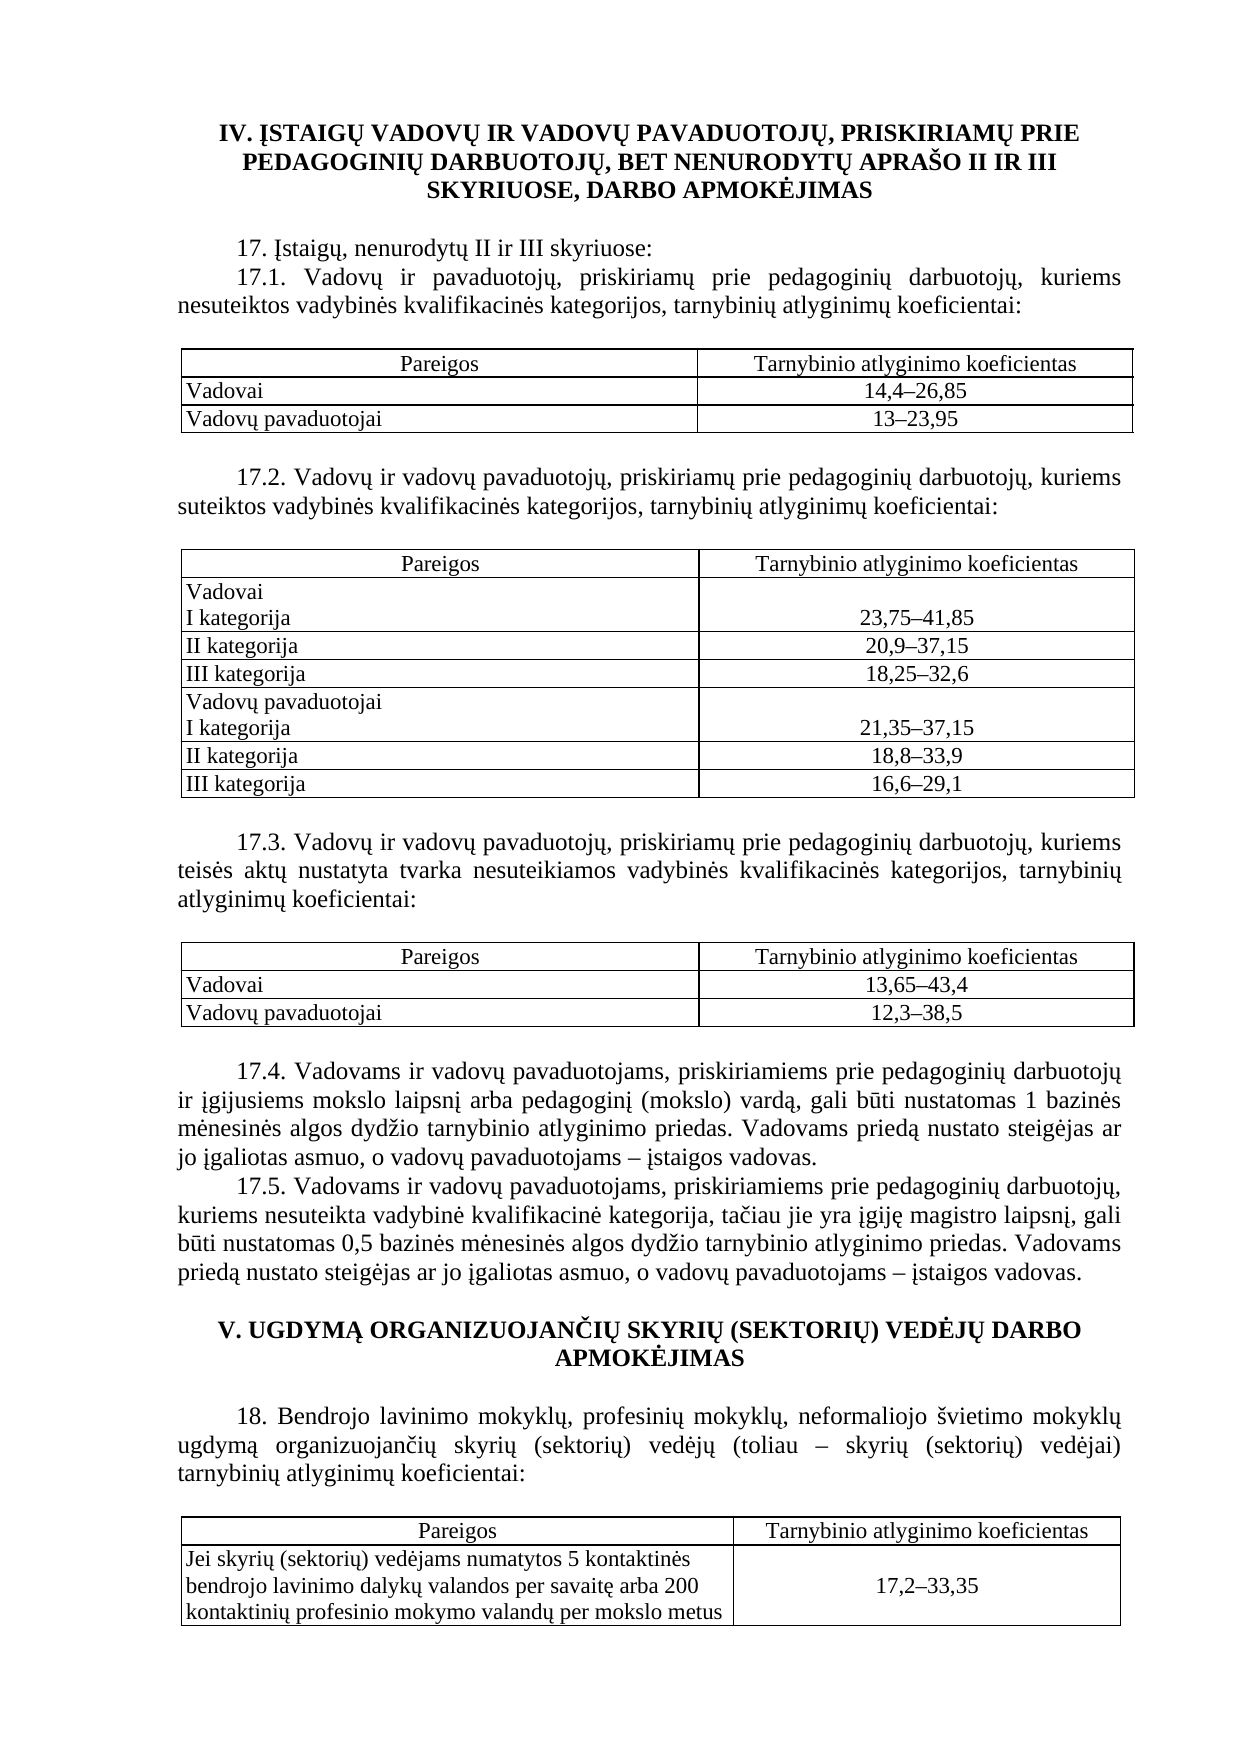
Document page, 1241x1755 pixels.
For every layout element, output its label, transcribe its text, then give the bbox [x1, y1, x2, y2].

table_cell 23,75–41,85 [700, 604, 1134, 631]
table_cell 13–23,95 [698, 406, 1132, 432]
table_cell Vadovai [182, 971, 698, 998]
table_cell II kategorija [182, 632, 698, 658]
table_cell 20,9–37,15 [700, 632, 1134, 658]
table_cell Vadovų pavaduotojai [182, 688, 698, 714]
table_cell I kategorija [182, 714, 698, 741]
table_cell Jei skyrių (sektorių) vedėjams numatytos 5 kontaktinės bendrojo lavinimo dalykų valandos per savaitę arba 200 kontaktinių profesinio mokymo valandų per mokslo metus [182, 1546, 733, 1624]
table_cell Vadovai [182, 578, 698, 604]
text V. UGDYMĄ ORGANIZUOJANČIŲ SKYRIŲ (SEKTORIŲ) VEDĖJŲ DARBO APMOKĖJIMAS [177, 1315, 1122, 1372]
table_cell 13,65–43,4 [700, 971, 1133, 998]
table_cell 18,8–33,9 [700, 742, 1134, 769]
table_header Tarnybinio atlyginimo koeficientas [734, 1518, 1120, 1544]
table_header Tarnybinio atlyginimo koeficientas [698, 350, 1132, 376]
table_cell [700, 578, 1134, 604]
table_header Pareigos [182, 943, 698, 970]
text 17. Įstaigų, nenurodytų II ir III skyriuose: [177, 233, 1122, 262]
table_cell 17,2–33,35 [734, 1546, 1120, 1624]
table_cell 12,3–38,5 [700, 999, 1133, 1026]
text 17.2. Vadovų ir vadovų pavaduotojų, priskiriamų prie pedagoginių darbuotojų, kuriems suteiktos vadybinės kvalifikacinės kategorijos, tarnybinių atlyginimų koeficientai: [177, 462, 1122, 520]
text 17.5. Vadovams ir vadovų pavaduotojams, priskiriamiems prie pedagoginių darbuotojų, kuriems nesuteikta vadybinė kvalifikacinė kategorija, tačiau jie yra įgiję magistro laipsnį, gali būti nustatomas 0,5 bazinės mėnesinės algos dydžio tarnybinio atlyginimo priedas. Vadovams priedą nustato steigėjas ar jo įgaliotas asmuo, o vadovų pavaduotojams – įstaigos vadovas. [177, 1171, 1122, 1286]
text 17.4. Vadovams ir vadovų pavaduotojams, priskiriamiems prie pedagoginių darbuotojų ir įgijusiems mokslo laipsnį arba pedagoginį (mokslo) vardą, gali būti nustatomas 1 bazinės mėnesinės algos dydžio tarnybinio atlyginimo priedas. Vadovams priedą nustato steigėjas ar jo įgaliotas asmuo, o vadovų pavaduotojams – įstaigos vadovas. [177, 1056, 1122, 1171]
table_cell II kategorija [182, 742, 698, 769]
table_cell Vadovų pavaduotojai [182, 406, 697, 432]
table_header Tarnybinio atlyginimo koeficientas [700, 943, 1133, 970]
table_cell 18,25–32,6 [700, 660, 1134, 686]
table_header Pareigos [182, 350, 697, 376]
table_cell III kategorija [182, 660, 698, 686]
table_header Pareigos [182, 1518, 733, 1544]
text 18. Bendrojo lavinimo mokyklų, profesinių mokyklų, neformaliojo švietimo mokyklų ugdymą organizuojančių skyrių (sektorių) vedėjų (toliau – skyrių (sektorių) vedėjai) tarnybinių atlyginimų koeficientai: [177, 1401, 1122, 1487]
table_cell Vadovų pavaduotojai [182, 999, 698, 1026]
table_cell 21,35–37,15 [700, 714, 1134, 741]
table_cell 14,4–26,85 [698, 378, 1132, 404]
text IV. ĮSTAIGŲ VADOVŲ IR VADOVŲ PAVADUOTOJŲ, PRISKIRIAMŲ PRIE PEDAGOGINIŲ DARBUOTOJŲ, BET NENURODYTŲ APRAŠO II IR III SKYRIUOSE, DARBO APMOKĖJIMAS [177, 118, 1122, 204]
text 17.3. Vadovų ir vadovų pavaduotojų, priskiriamų prie pedagoginių darbuotojų, kuriems teisės aktų nustatyta tvarka nesuteikiamos vadybinės kvalifikacinės kategorijos, tarnybinių atlyginimų koeficientai: [177, 827, 1122, 913]
text 17.1. Vadovų ir pavaduotojų, priskiriamų prie pedagoginių darbuotojų, kuriems nesuteiktos vadybinės kvalifikacinės kategorijos, tarnybinių atlyginimų koeficientai: [177, 262, 1122, 319]
table_cell I kategorija [182, 604, 698, 631]
table_cell 16,6–29,1 [700, 770, 1134, 797]
table_cell III kategorija [182, 770, 698, 797]
table_cell [700, 688, 1134, 714]
table_header Tarnybinio atlyginimo koeficientas [700, 550, 1134, 576]
table_header Pareigos [182, 550, 698, 576]
table_cell Vadovai [182, 378, 697, 404]
